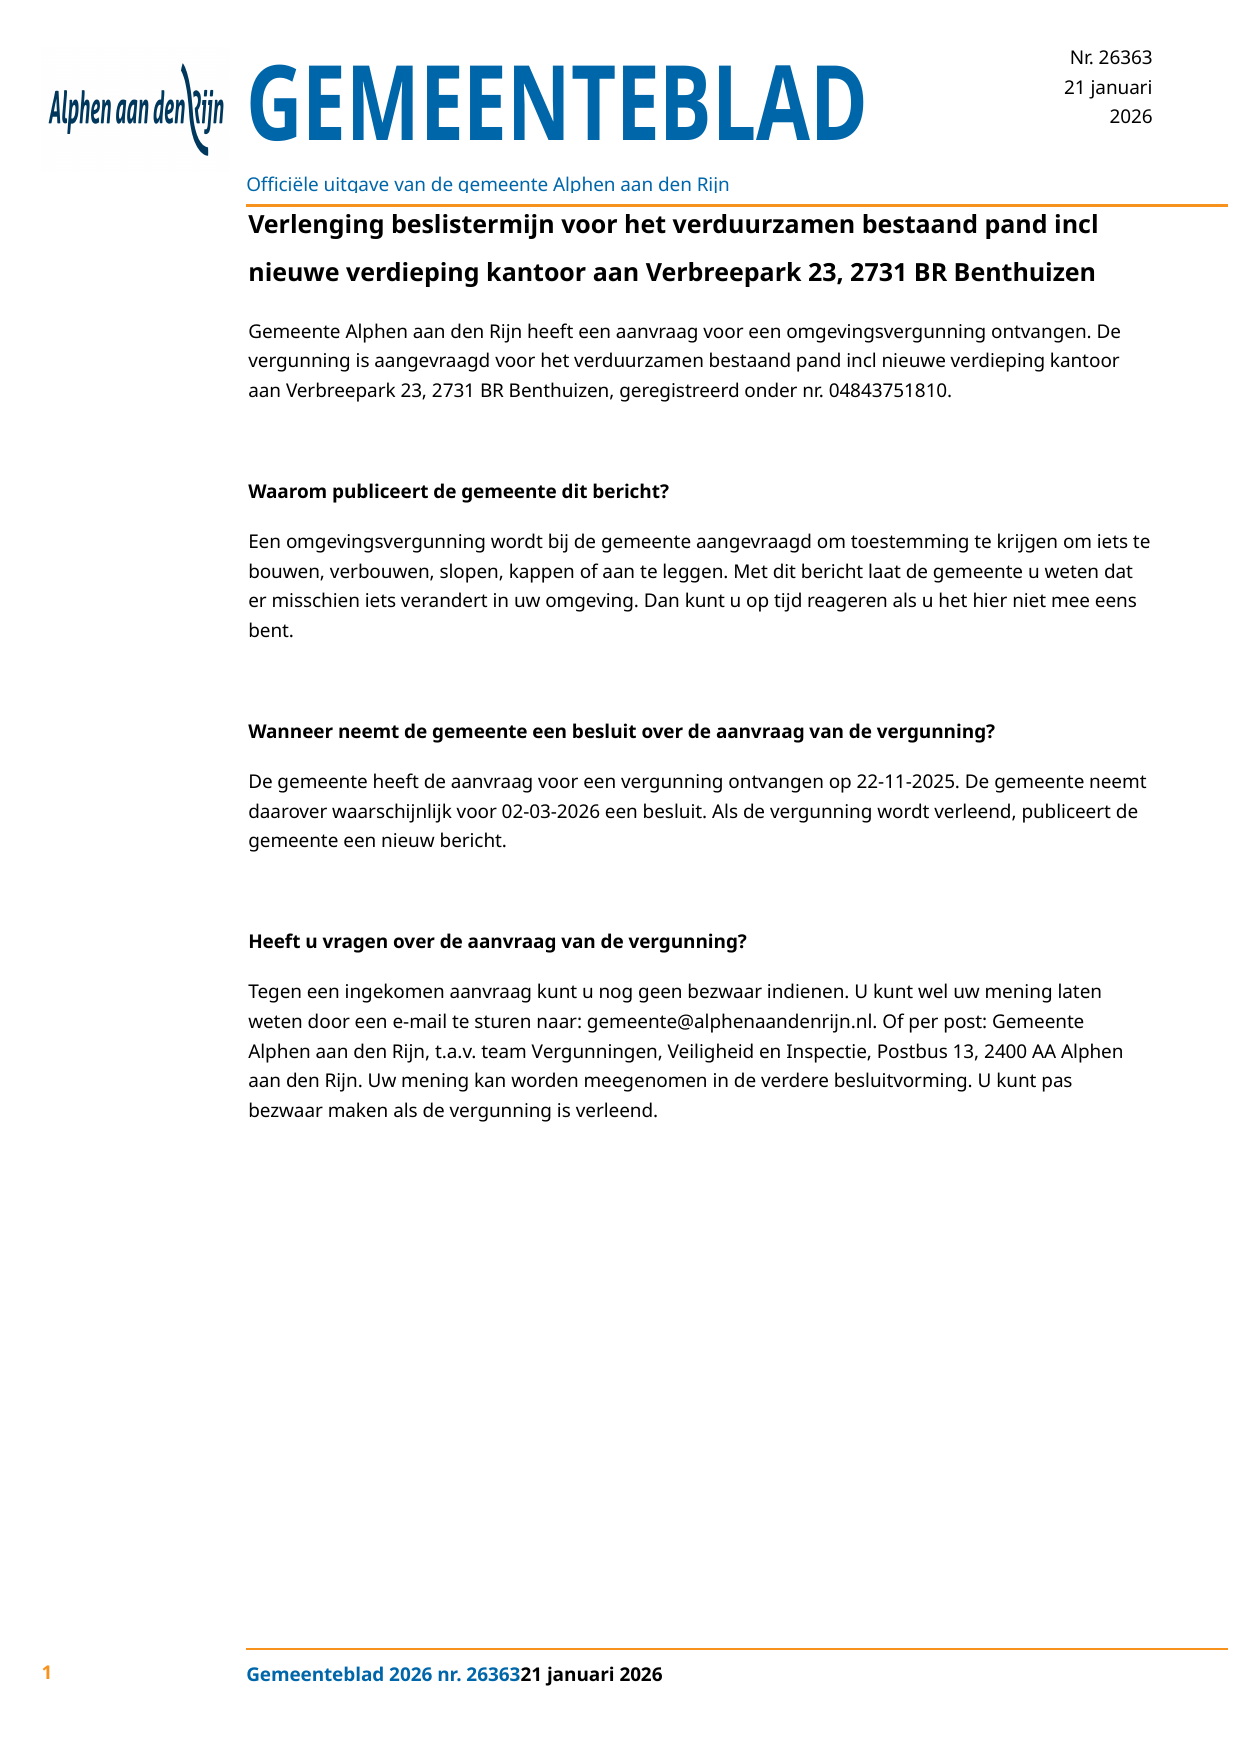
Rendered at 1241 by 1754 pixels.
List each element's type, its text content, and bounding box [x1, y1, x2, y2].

picture [41, 47, 231, 172]
text Heeft u vragen over de aanvraag van de vergunning? [248, 928, 1152, 954]
text Tegen een ingekomen aanvraag kunt u nog geen bezwaar indienen. U kunt wel uw mening laten weten door een e-mail te sturen naar: gemeente@alphenaandenrijn.nl. Of per post: Gemeente Alphen aan den Rijn, t.a.v. team Vergunningen, Veiligheid en Inspectie, Postbus 13, 2400 AA Alphen aan den Rijn. Uw mening kan worden meegenomen in de verdere besluitvorming. U kunt pas bezwaar maken als de vergunning is verleend. [248, 979, 1152, 1123]
text Verlenging beslistermijn voor het verduurzamen bestaand pand incl nieuwe verdieping kantoor aan Verbreepark 23, 2731 BR Benthuizen [248, 207, 1152, 288]
text De gemeente heeft de aanvraag voor een vergunning ontvangen op 22-11-2025. De gemeente neemt daarover waarschijnlijk voor 02-03-2026 een besluit. Als de vergunning wordt verleend, publiceert de gemeente een nieuw bericht. [248, 768, 1152, 853]
text Een omgevingsvergunning wordt bij de gemeente aangevraagd om toestemming te krijgen om iets te bouwen, verbouwen, slopen, kappen of aan te leggen. Met dit bericht laat de gemeente u weten dat er misschien iets verandert in uw omgeving. Dan kunt u op tijd reageren als u het hier niet mee eens bent. [248, 528, 1152, 643]
text Gemeente Alphen aan den Rijn heeft een aanvraag voor een omgevingsvergunning ontvangen. De vergunning is aangevraagd voor het verduurzamen bestaand pand incl nieuwe verdieping kantoor aan Verbreepark 23, 2731 BR Benthuizen, geregistreerd onder nr. 04843751810. [248, 318, 1152, 403]
text Wanneer neemt de gemeente een besluit over de aanvraag van de vergunning? [248, 718, 1152, 744]
text Waarom publiceert de gemeente dit bericht? [248, 478, 1152, 504]
